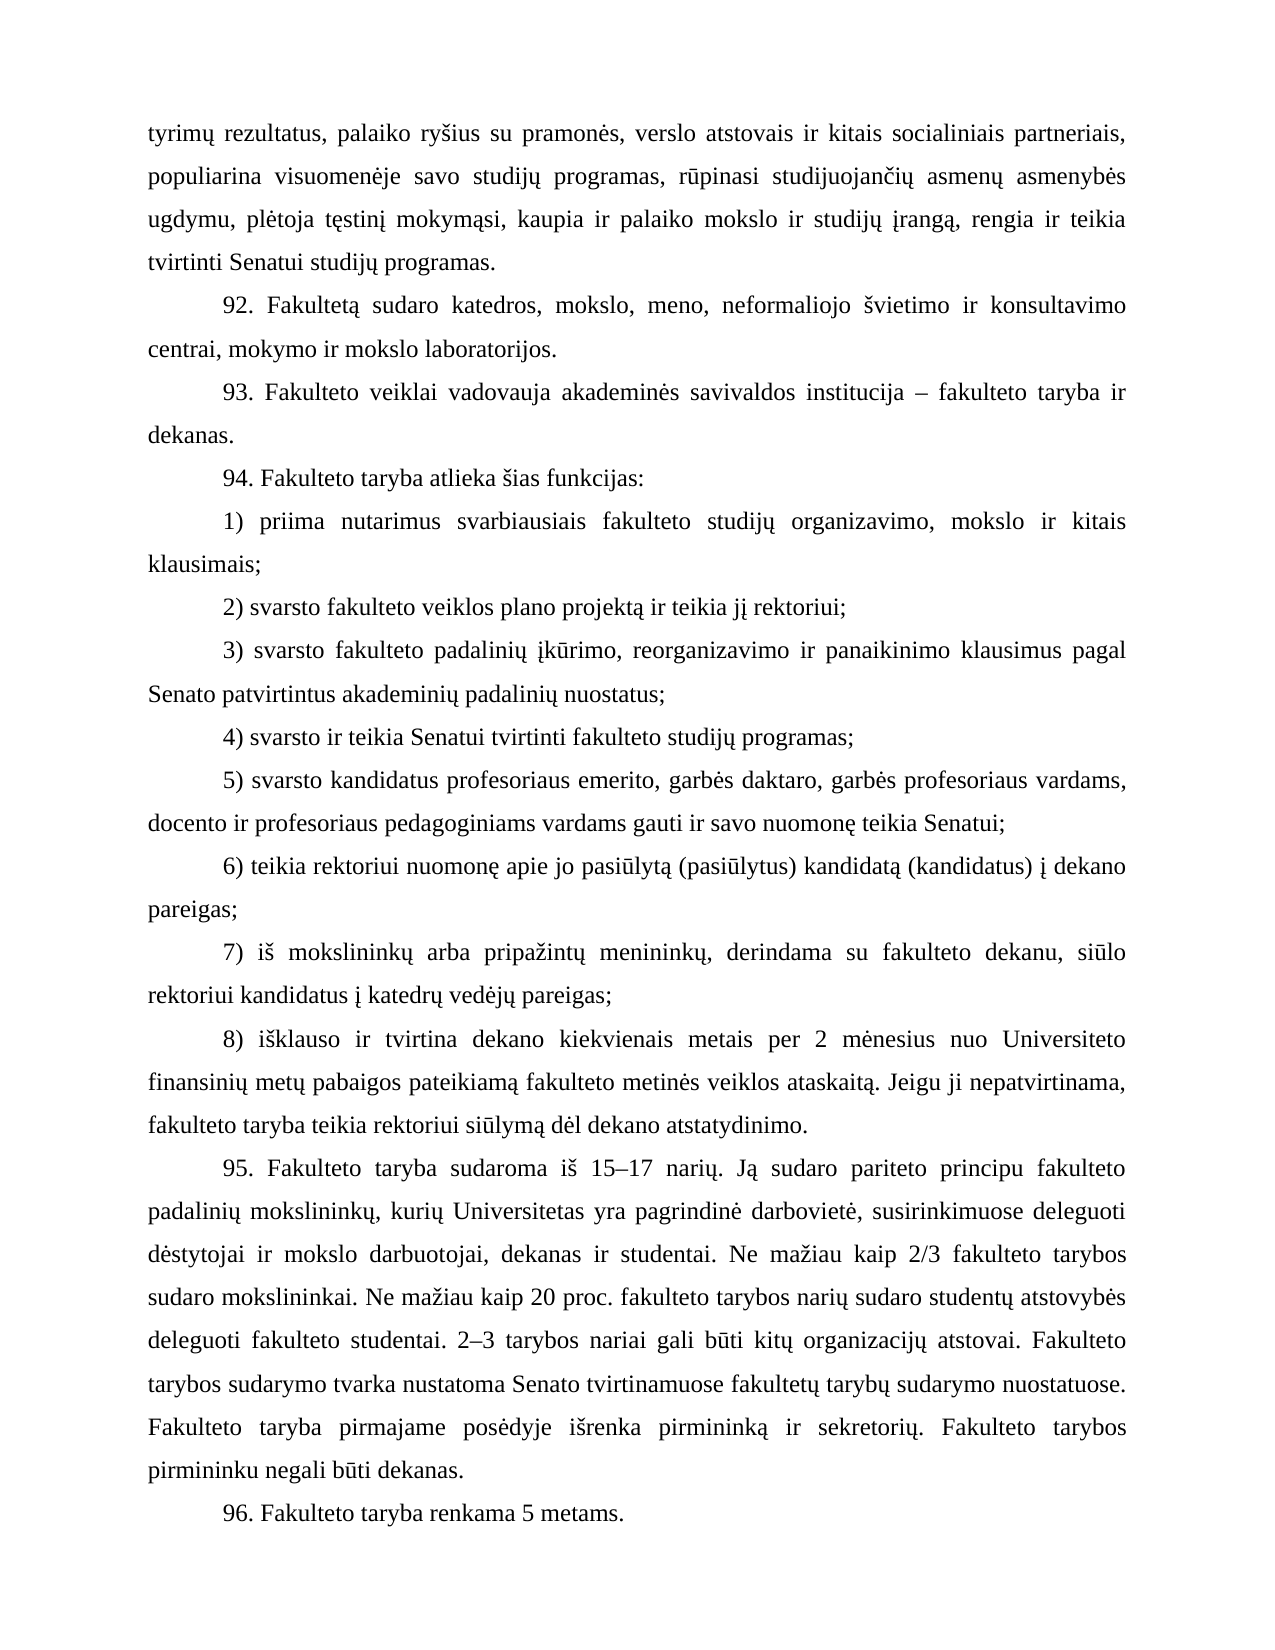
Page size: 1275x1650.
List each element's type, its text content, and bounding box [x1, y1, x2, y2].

text 92. Fakultetą sudaro katedros, mokslo, meno, neformaliojo švietimo ir konsultavimo centrai, mokymo ir mokslo laboratorijos. [148, 291, 1127, 362]
text 96. Fakulteto taryba renkama 5 metams. [148, 1498, 1127, 1527]
text 7) iš mokslininkų arba pripažintų menininkų, derindama su fakulteto dekanu, siūlo rektoriui kandidatus į katedrų vedėjų pareigas; [148, 937, 1127, 1009]
text 2) svarsto fakulteto veiklos plano projektą ir teikia jį rektoriui; [148, 592, 1127, 621]
text 95. Fakulteto taryba sudaroma iš 15–17 narių. Ją sudaro pariteto principu fakulteto padalinių mokslininkų, kurių Universitetas yra pagrindinė darbovietė, susirinkimuose deleguoti dėstytojai ir mokslo darbuotojai, dekanas ir studentai. Ne mažiau kaip 2/3 fakulteto tarybos sudaro mokslininkai. Ne mažiau kaip 20 proc. fakulteto tarybos narių sudaro studentų atstovybės deleguoti fakulteto studentai. 2–3 tarybos nariai gali būti kitų organizacijų atstovai. Fakulteto tarybos sudarymo tvarka nustatoma Senato tvirtinamuose fakultetų tarybų sudarymo nuostatuose. Fakulteto taryba pirmajame posėdyje išrenka pirmininką ir sekretorių. Fakulteto tarybos pirmininku negali būti dekanas. [148, 1153, 1127, 1484]
text 94. Fakulteto taryba atlieka šias funkcijas: [148, 463, 1127, 492]
text 4) svarsto ir teikia Senatui tvirtinti fakulteto studijų programas; [148, 722, 1127, 751]
text tyrimų rezultatus, palaiko ryšius su pramonės, verslo atstovais ir kitais socialiniais partneriais, populiarina visuomenėje savo studijų programas, rūpinasi studijuojančių asmenų asmenybės ugdymu, plėtoja tęstinį mokymąsi, kaupia ir palaiko mokslo ir studijų įrangą, rengia ir teikia tvirtinti Senatui studijų programas. [148, 118, 1127, 276]
text 1) priima nutarimus svarbiausiais fakulteto studijų organizavimo, mokslo ir kitais klausimais; [148, 506, 1127, 578]
text 8) išklauso ir tvirtina dekano kiekvienais metais per 2 mėnesius nuo Universiteto finansinių metų pabaigos pateikiamą fakulteto metinės veiklos ataskaitą. Jeigu ji nepatvirtinama, fakulteto taryba teikia rektoriui siūlymą dėl dekano atstatydinimo. [148, 1024, 1127, 1139]
text 93. Fakulteto veiklai vadovauja akademinės savivaldos institucija – fakulteto taryba ir dekanas. [148, 377, 1127, 449]
text 6) teikia rektoriui nuomonę apie jo pasiūlytą (pasiūlytus) kandidatą (kandidatus) į dekano pareigas; [148, 851, 1127, 923]
text 5) svarsto kandidatus profesoriaus emerito, garbės daktaro, garbės profesoriaus vardams, docento ir profesoriaus pedagoginiams vardams gauti ir savo nuomonę teikia Senatui; [148, 765, 1127, 837]
text 3) svarsto fakulteto padalinių įkūrimo, reorganizavimo ir panaikinimo klausimus pagal Senato patvirtintus akademinių padalinių nuostatus; [148, 636, 1127, 707]
